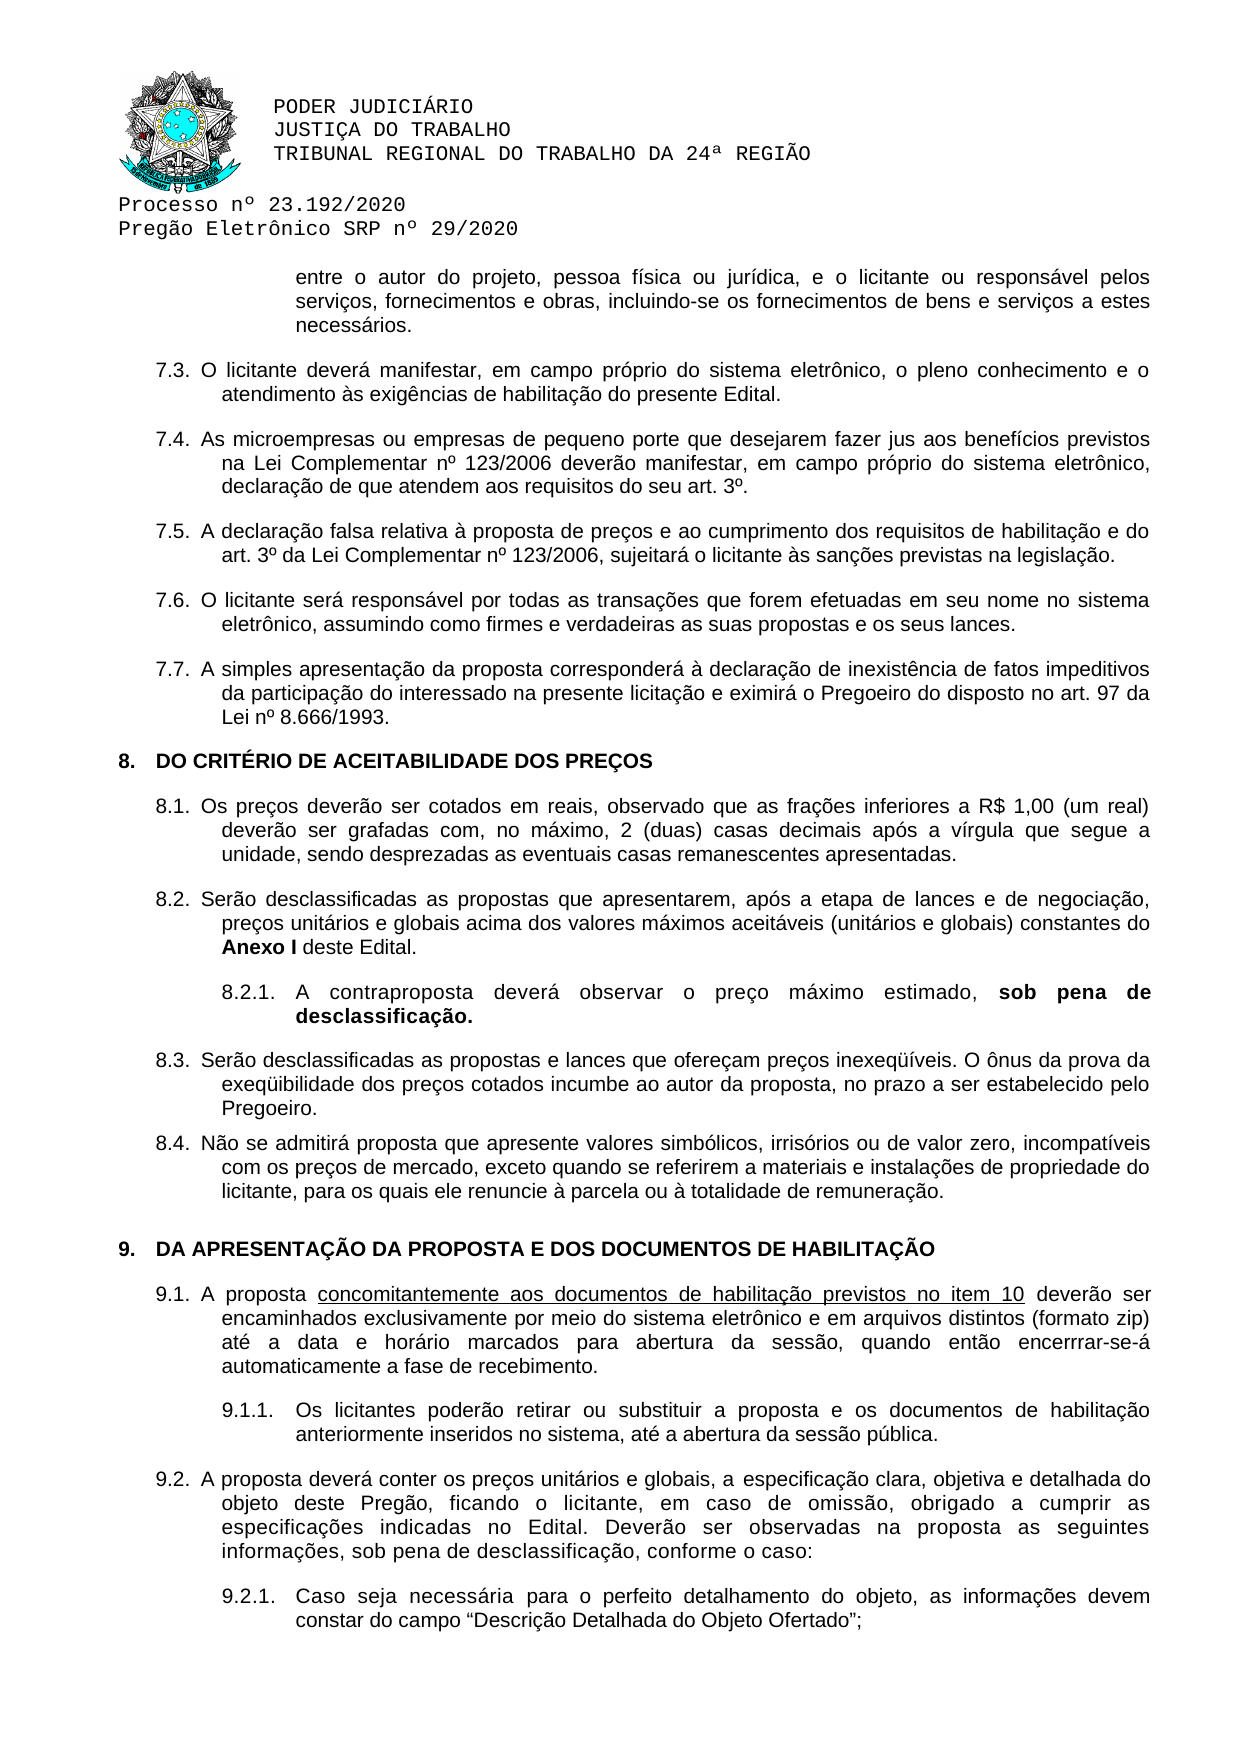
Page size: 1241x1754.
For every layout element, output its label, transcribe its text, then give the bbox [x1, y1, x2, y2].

list Os preços deverão ser cotados em reais, observado que as frações inferiores a R$ 1,00 (um real) deverão ser grafadas com, no máximo, 2 (duas) casas decimais após a vírgula que segue a unidade, sendo desprezadas as eventuais casas remanescentes apresentadas. [155, 794, 1152, 866]
list Serão desclassificadas as propostas e lances que ofereçam preços inexeqüíveis. O ônus da prova da exeqüibilidade dos preços cotados incumbe ao autor da proposta, no prazo a ser estabelecido pelo Pregoeiro. [155, 1048, 1152, 1120]
list entre o autor do projeto, pessoa física ou jurídica, e o licitante ou responsável pelos serviços, fornecimentos e obras, incluindo-se os fornecimentos de bens e serviços a estes necessários. [221, 265, 1152, 337]
list Serão desclassificadas as propostas que apresentarem, após a etapa de lances e de negociação, preços unitários e globais acima dos valores máximos aceitáveis (unitários e globais) constantes do Anexo I deste Edital. [155, 887, 1152, 959]
list Não se admitirá proposta que apresente valores simbólicos, irrisórios ou de valor zero, incompatíveis com os preços de mercado, exceto quando se referirem a materiais e instalações de propriedade do licitante, para os quais ele renuncie à parcela ou à totalidade de remuneração. [155, 1131, 1152, 1202]
list A proposta deverá conter os preços unitários e globais, a especificação clara, objetiva e detalhada do objeto deste Pregão, ficando o licitante, em caso de omissão, obrigado a cumprir as especificações indicadas no Edital. Deverão ser observadas na proposta as seguintes informações, sob pena de desclassificação, conforme o caso: [155, 1467, 1152, 1563]
list O licitante será responsável por todas as transações que forem efetuadas em seu nome no sistema eletrônico, assumindo como firmes e verdadeiras as suas propostas e os seus lances. [155, 588, 1152, 636]
picture [118, 71, 243, 194]
list A simples apresentação da proposta corresponderá à declaração de inexistência de fatos impeditivos da participação do interessado na presente licitação e eximirá o Pregoeiro do disposto no art. 97 da Lei nº 8.666/1993. [155, 657, 1152, 728]
list DA APRESENTAÇÃO DA PROPOSTA E DOS DOCUMENTOS DE HABILITAÇÃO [118, 1237, 1152, 1261]
list A declaração falsa relativa à proposta de preços e ao cumprimento dos requisitos de habilitação e do art. 3º da Lei Complementar nº 123/2006, sujeitará o licitante às sanções previstas na legislação. [155, 519, 1152, 567]
list A contraproposta deverá observar o preço máximo estimado, sob pena de desclassificação. [221, 979, 1152, 1027]
list Os licitantes poderão retirar ou substituir a proposta e os documentos de habilitação anteriormente inseridos no sistema, até a abertura da sessão pública. [222, 1398, 1152, 1446]
list As microempresas ou empresas de pequeno porte que desejarem fazer jus aos benefícios previstos na Lei Complementar nº 123/2006 deverão manifestar, em campo próprio do sistema eletrônico, declaração de que atendem aos requisitos do seu art. 3º. [155, 426, 1152, 498]
list Caso seja necessária para o perfeito detalhamento do objeto, as informações devem constar do campo “Descrição Detalhada do Objeto Ofertado”; [222, 1584, 1152, 1632]
list A proposta concomitantemente aos documentos de habilitação previstos no item 10 deverão ser encaminhados exclusivamente por meio do sistema eletrônico e em arquivos distintos (formato zip) até a data e horário marcados para abertura da sessão, quando então encerrrar-se-á automaticamente a fase de recebimento. [155, 1282, 1152, 1377]
list DO CRITÉRIO DE ACEITABILIDADE DOS PREÇOS [118, 749, 1152, 773]
list O licitante deverá manifestar, em campo próprio do sistema eletrônico, o pleno conhecimento e o atendimento às exigências de habilitação do presente Edital. [155, 358, 1152, 406]
